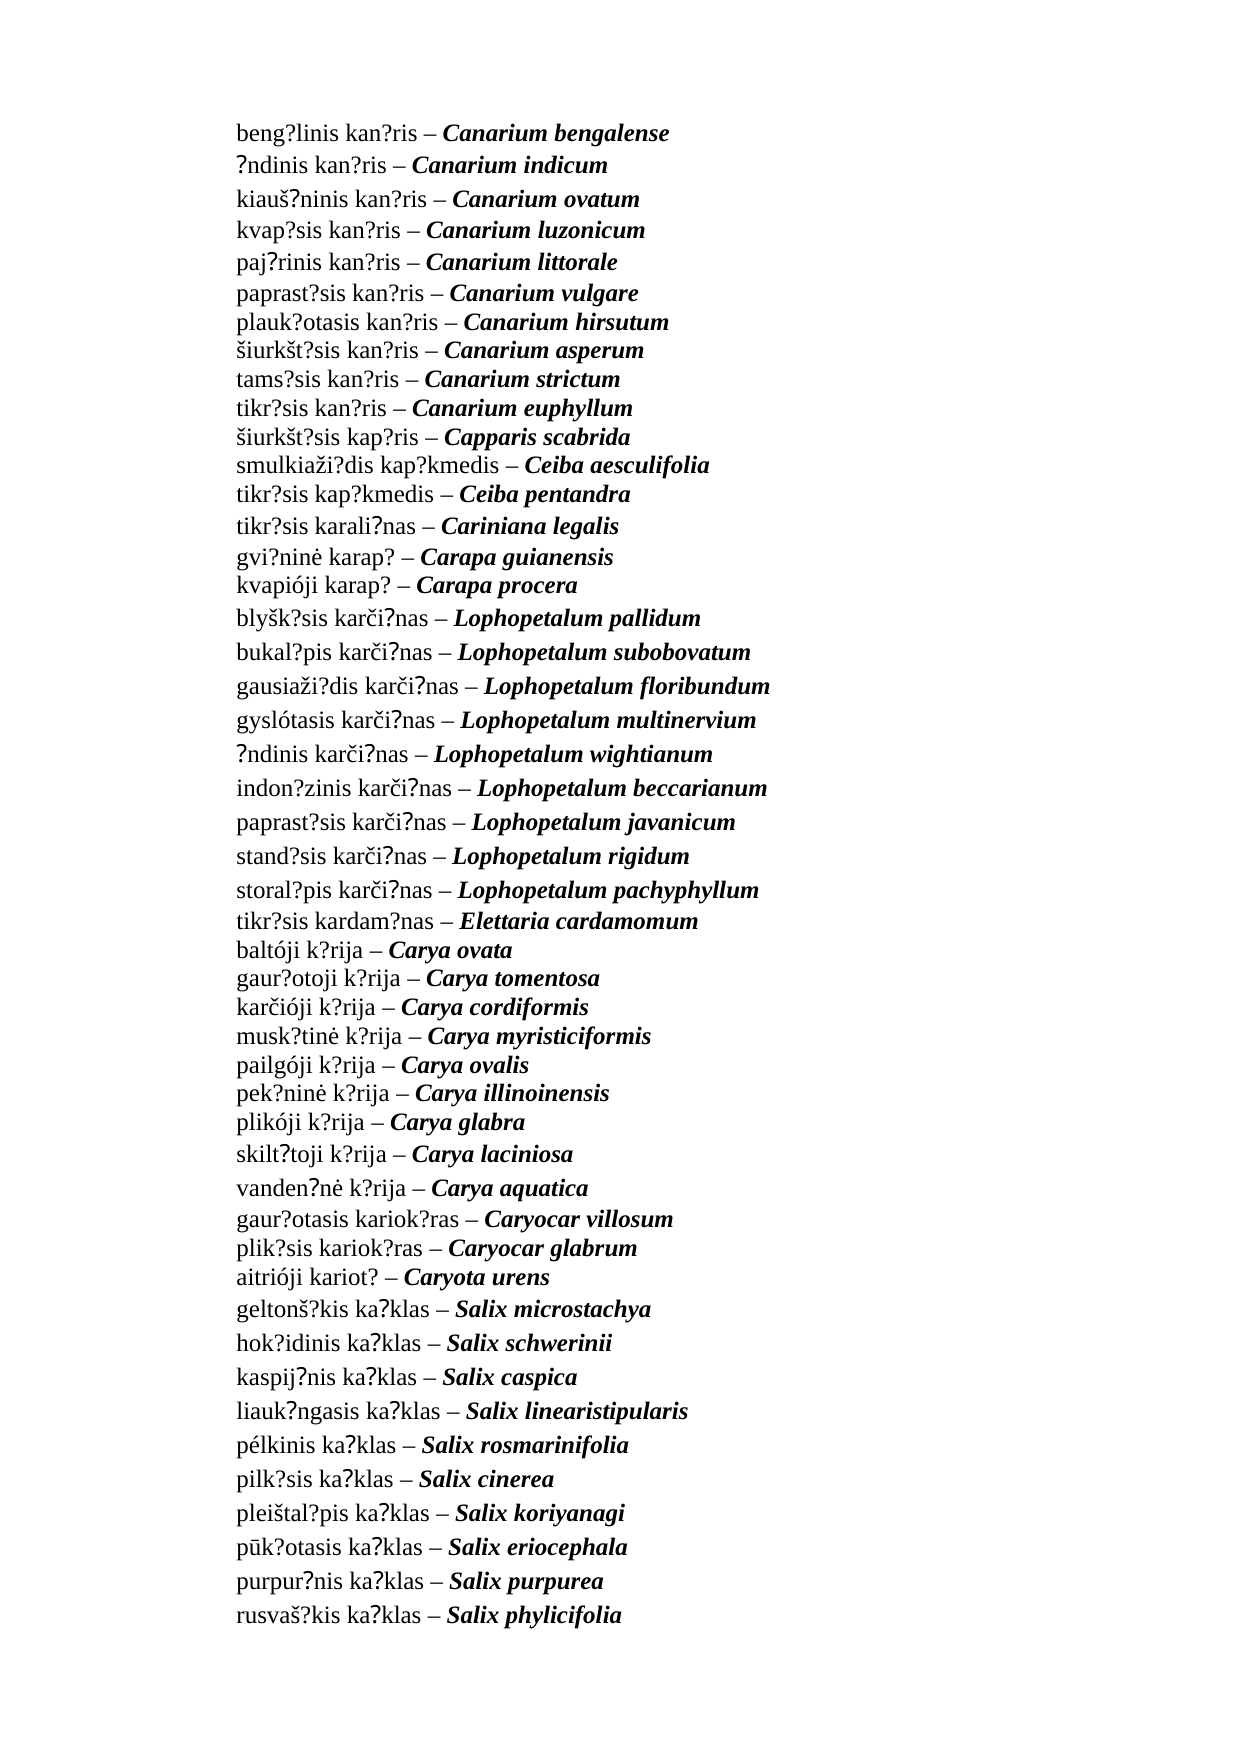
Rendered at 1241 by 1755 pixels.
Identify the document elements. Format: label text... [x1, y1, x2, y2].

text gausiaži?dis karči?nas – Lophopetalum floribundum [177, 667, 1122, 702]
text gaur?otoji k?rija – Carya tomentosa [177, 963, 1122, 992]
text beng?linis kan?ris – Canarium bengalense [177, 118, 1122, 147]
text tikr?sis kap?kmedis – Ceiba pentandra [177, 479, 1122, 508]
text paj?rinis kan?ris – Canarium littorale [177, 244, 1122, 278]
text pilk?sis ka?klas – Salix cinerea [177, 1461, 1122, 1495]
text šiurkšt?sis kap?ris – Capparis scabrida [177, 422, 1122, 450]
text gvi?ninė karap? – Carapa guianensis [177, 542, 1122, 571]
text aitrióji kariot? – Caryota urens [177, 1262, 1122, 1290]
text šiurkšt?sis kan?ris – Canarium asperum [177, 335, 1122, 364]
text hok?idinis ka?klas – Salix schwerinii [177, 1324, 1122, 1358]
text pélkinis ka?klas – Salix rosmarinifolia [177, 1427, 1122, 1461]
text gaur?otasis kariok?ras – Caryocar villosum [177, 1204, 1122, 1233]
text plik?sis kariok?ras – Caryocar glabrum [177, 1233, 1122, 1262]
text geltonš?kis ka?klas – Salix microstachya [177, 1290, 1122, 1324]
text purpur?nis ka?klas – Salix purpurea [177, 1563, 1122, 1597]
text tikr?sis kan?ris – Canarium euphyllum [177, 393, 1122, 422]
text ?ndinis karči?nas – Lophopetalum wightianum [177, 736, 1122, 770]
text smulkiaži?dis kap?kmedis – Ceiba aesculifolia [177, 450, 1122, 479]
text baltóji k?rija – Carya ovata [177, 935, 1122, 963]
text tams?sis kan?ris – Canarium strictum [177, 364, 1122, 393]
text kvapióji karap? – Carapa procera [177, 571, 1122, 599]
text vanden?nė k?rija – Carya aquatica [177, 1170, 1122, 1204]
text blyšk?sis karči?nas – Lophopetalum pallidum [177, 599, 1122, 633]
text indon?zinis karči?nas – Lophopetalum beccarianum [177, 770, 1122, 804]
text pek?ninė k?rija – Carya illinoinensis [177, 1078, 1122, 1107]
text plauk?otasis kan?ris – Canarium hirsutum [177, 307, 1122, 335]
text musk?tinė k?rija – Carya myristiciformis [177, 1021, 1122, 1050]
text plikóji k?rija – Carya glabra [177, 1107, 1122, 1136]
text skilt?toji k?rija – Carya laciniosa [177, 1136, 1122, 1170]
text kiauš?ninis kan?ris – Canarium ovatum [177, 181, 1122, 215]
text ?ndinis kan?ris – Canarium indicum [177, 147, 1122, 181]
text paprast?sis kan?ris – Canarium vulgare [177, 278, 1122, 307]
text pleištal?pis ka?klas – Salix koriyanagi [177, 1495, 1122, 1529]
text storal?pis karči?nas – Lophopetalum pachyphyllum [177, 872, 1122, 906]
text tikr?sis kardam?nas – Elettaria cardamomum [177, 906, 1122, 935]
text gyslótasis karči?nas – Lophopetalum multinervium [177, 702, 1122, 736]
text bukal?pis karči?nas – Lophopetalum subobovatum [177, 633, 1122, 667]
text pūk?otasis ka?klas – Salix eriocephala [177, 1529, 1122, 1563]
text stand?sis karči?nas – Lophopetalum rigidum [177, 838, 1122, 872]
text kvap?sis kan?ris – Canarium luzonicum [177, 215, 1122, 244]
text karčióji k?rija – Carya cordiformis [177, 992, 1122, 1021]
text paprast?sis karči?nas – Lophopetalum javanicum [177, 804, 1122, 838]
text rusvaš?kis ka?klas – Salix phylicifolia [177, 1597, 1122, 1631]
text pailgóji k?rija – Carya ovalis [177, 1050, 1122, 1078]
text tikr?sis karali?nas – Cariniana legalis [177, 508, 1122, 542]
text liauk?ngasis ka?klas – Salix linearistipularis [177, 1392, 1122, 1427]
text kaspij?nis ka?klas – Salix caspica [177, 1358, 1122, 1392]
